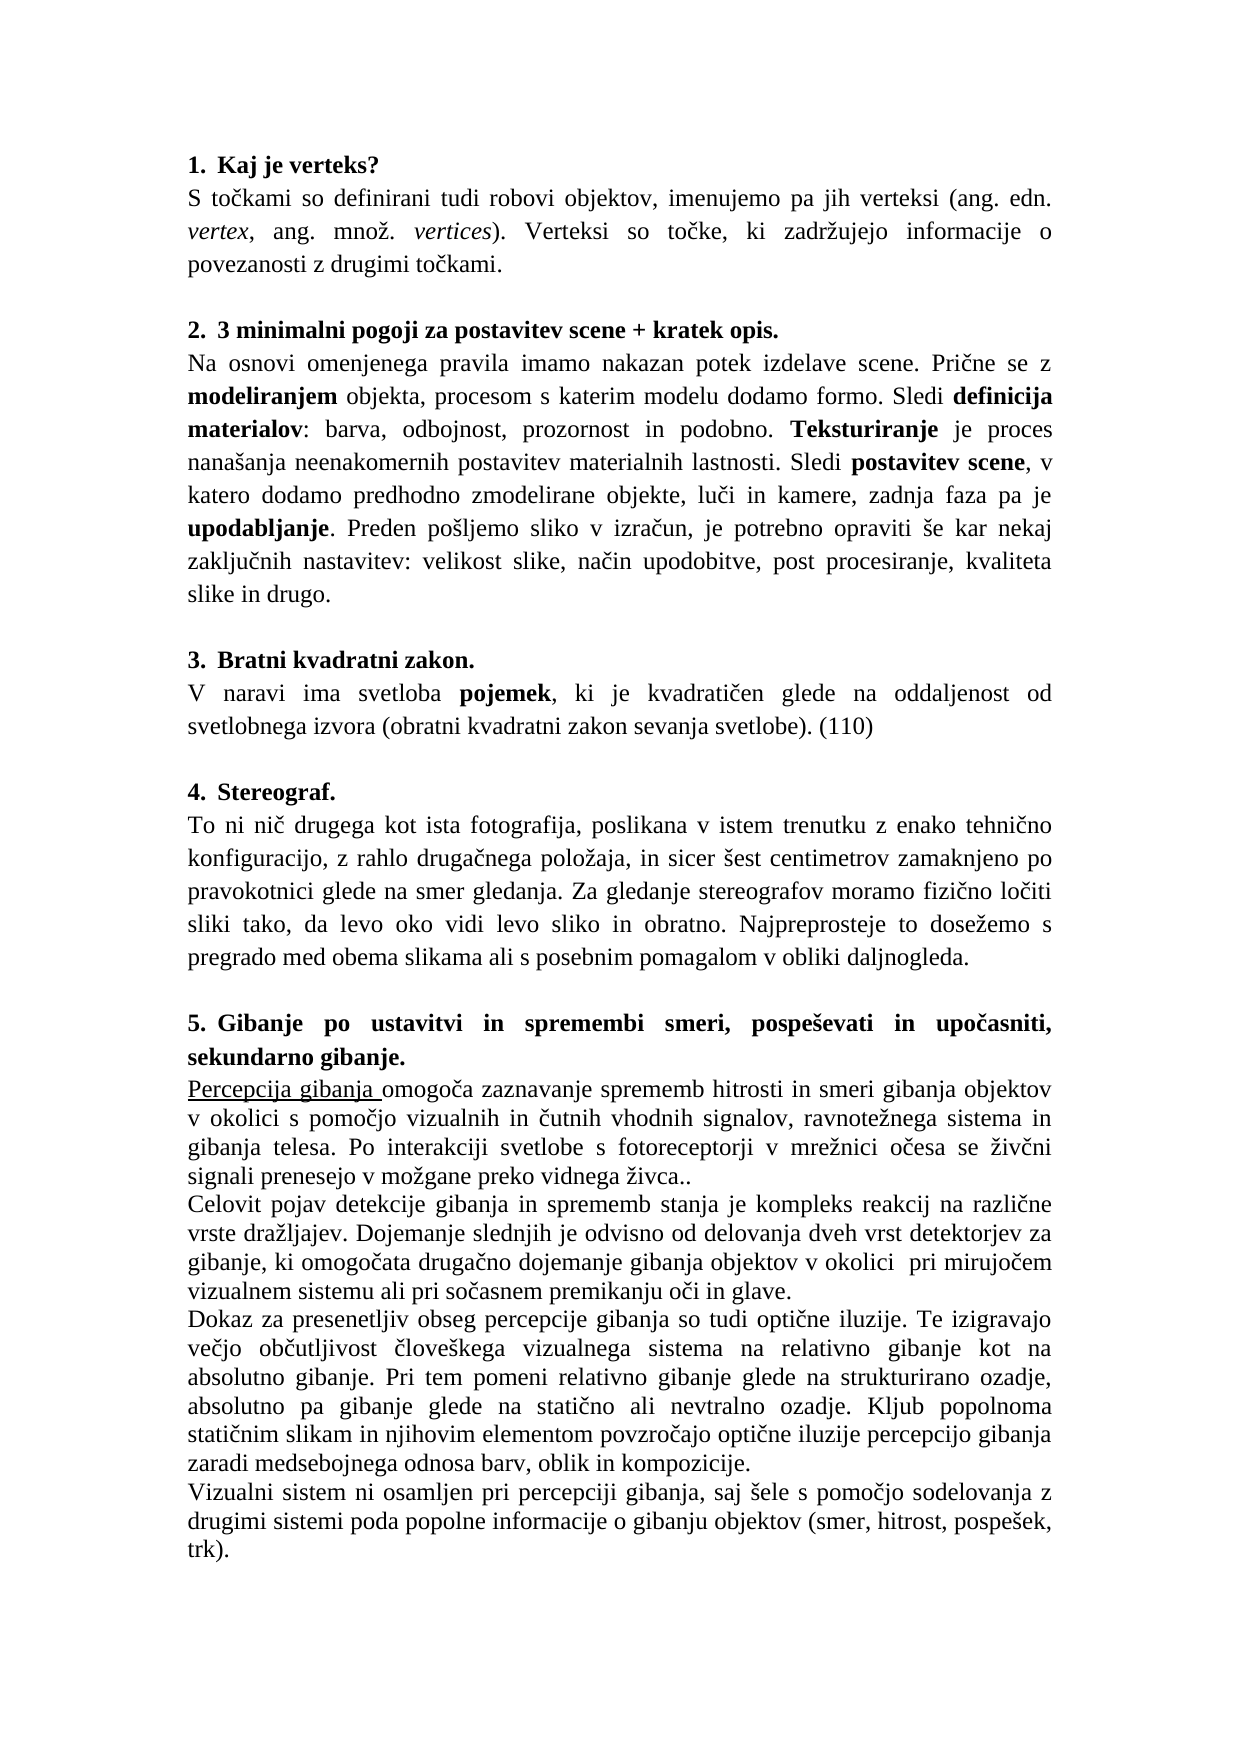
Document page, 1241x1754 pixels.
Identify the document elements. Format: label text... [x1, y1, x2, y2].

list Bratni kvadratni zakon. [187, 645, 1053, 674]
text Na osnovi omenjenega pravila imamo nakazan potek izdelave scene. Prične se z modeliranjem objekta, procesom s katerim modelu dodamo formo. Sledi definicija materialov: barva, odbojnost, prozornost in podobno. Teksturiranje je proces nanašanja neenakomernih postavitev materialnih lastnosti. Sledi postavitev scene, v katero dodamo predhodno zmodelirane objekte, luči in kamere, zadnja faza pa je upodabljanje. Preden pošljemo sliko v izračun, je potrebno opraviti še kar nekaj zaključnih nastavitev: velikost slike, način upodobitve, post procesiranje, kvaliteta slike in drugo. [187, 348, 1053, 608]
text Vizualni sistem ni osamljen pri percepciji gibanja, saj šele s pomočjo sodelovanja z drugimi sistemi poda popolne informacije o gibanju objektov (smer, hitrost, pospešek, trk). [187, 1477, 1053, 1563]
text To ni nič drugega kot ista fotografija, poslikana v istem trenutku z enako tehnično konfiguracijo, z rahlo drugačnega položaja, in sicer šest centimetrov zamaknjeno po pravokotnici glede na smer gledanja. Za gledanje stereografov moramo fizično ločiti sliki tako, da levo oko vidi levo sliko in obratno. Najpreprosteje to dosežemo s pregrado med obema slikama ali s posebnim pomagalom v obliki daljnogleda. [187, 810, 1053, 971]
text V naravi ima svetloba pojemek, ki je kvadratičen glede na oddaljenost od svetlobnega izvora (obratni kvadratni zakon sevanja svetlobe). (110) [187, 678, 1053, 740]
list 3 minimalni pogoji za postavitev scene + kratek opis. [187, 315, 1053, 344]
text Dokaz za presenetljiv obseg percepcije gibanja so tudi optične iluzije. Te izigravajo večjo občutljivost človeškega vizualnega sistema na relativno gibanje kot na absolutno gibanje. Pri tem pomeni relativno gibanje glede na strukturirano ozadje, absolutno pa gibanje glede na statično ali nevtralno ozadje. Kljub popolnoma statičnim slikam in njihovim elementom povzročajo optične iluzije percepcijo gibanja zaradi medsebojnega odnosa barv, oblik in kompozicije. [187, 1304, 1053, 1477]
list Stereograf. [187, 777, 1053, 806]
list Kaj je verteks? [187, 150, 1053, 179]
text Celovit pojav detekcije gibanja in sprememb stanja je kompleks reakcij na različne vrste dražljajev. Dojemanje slednjih je odvisno od delovanja dveh vrst detektorjev za gibanje, ki omogočata drugačno dojemanje gibanja objektov v okolici pri mirujočem vizualnem sistemu ali pri sočasnem premikanju oči in glave. [187, 1189, 1053, 1304]
list Gibanje po ustavitvi in spremembi smeri, pospeševati in upočasniti, sekundarno gibanje. [187, 1008, 1053, 1070]
text S točkami so definirani tudi robovi objektov, imenujemo pa jih verteksi (ang. edn. vertex, ang. množ. vertices). Verteksi so točke, ki zadržujejo informacije o povezanosti z drugimi točkami. [187, 183, 1053, 278]
text Percepcija gibanja omogoča zaznavanje sprememb hitrosti in smeri gibanja objektov v okolici s pomočjo vizualnih in čutnih vhodnih signalov, ravnotežnega sistema in gibanja telesa. Po interakciji svetlobe s fotoreceptorji v mrežnici očesa se živčni signali prenesejo v možgane preko vidnega živca.. [187, 1074, 1053, 1189]
